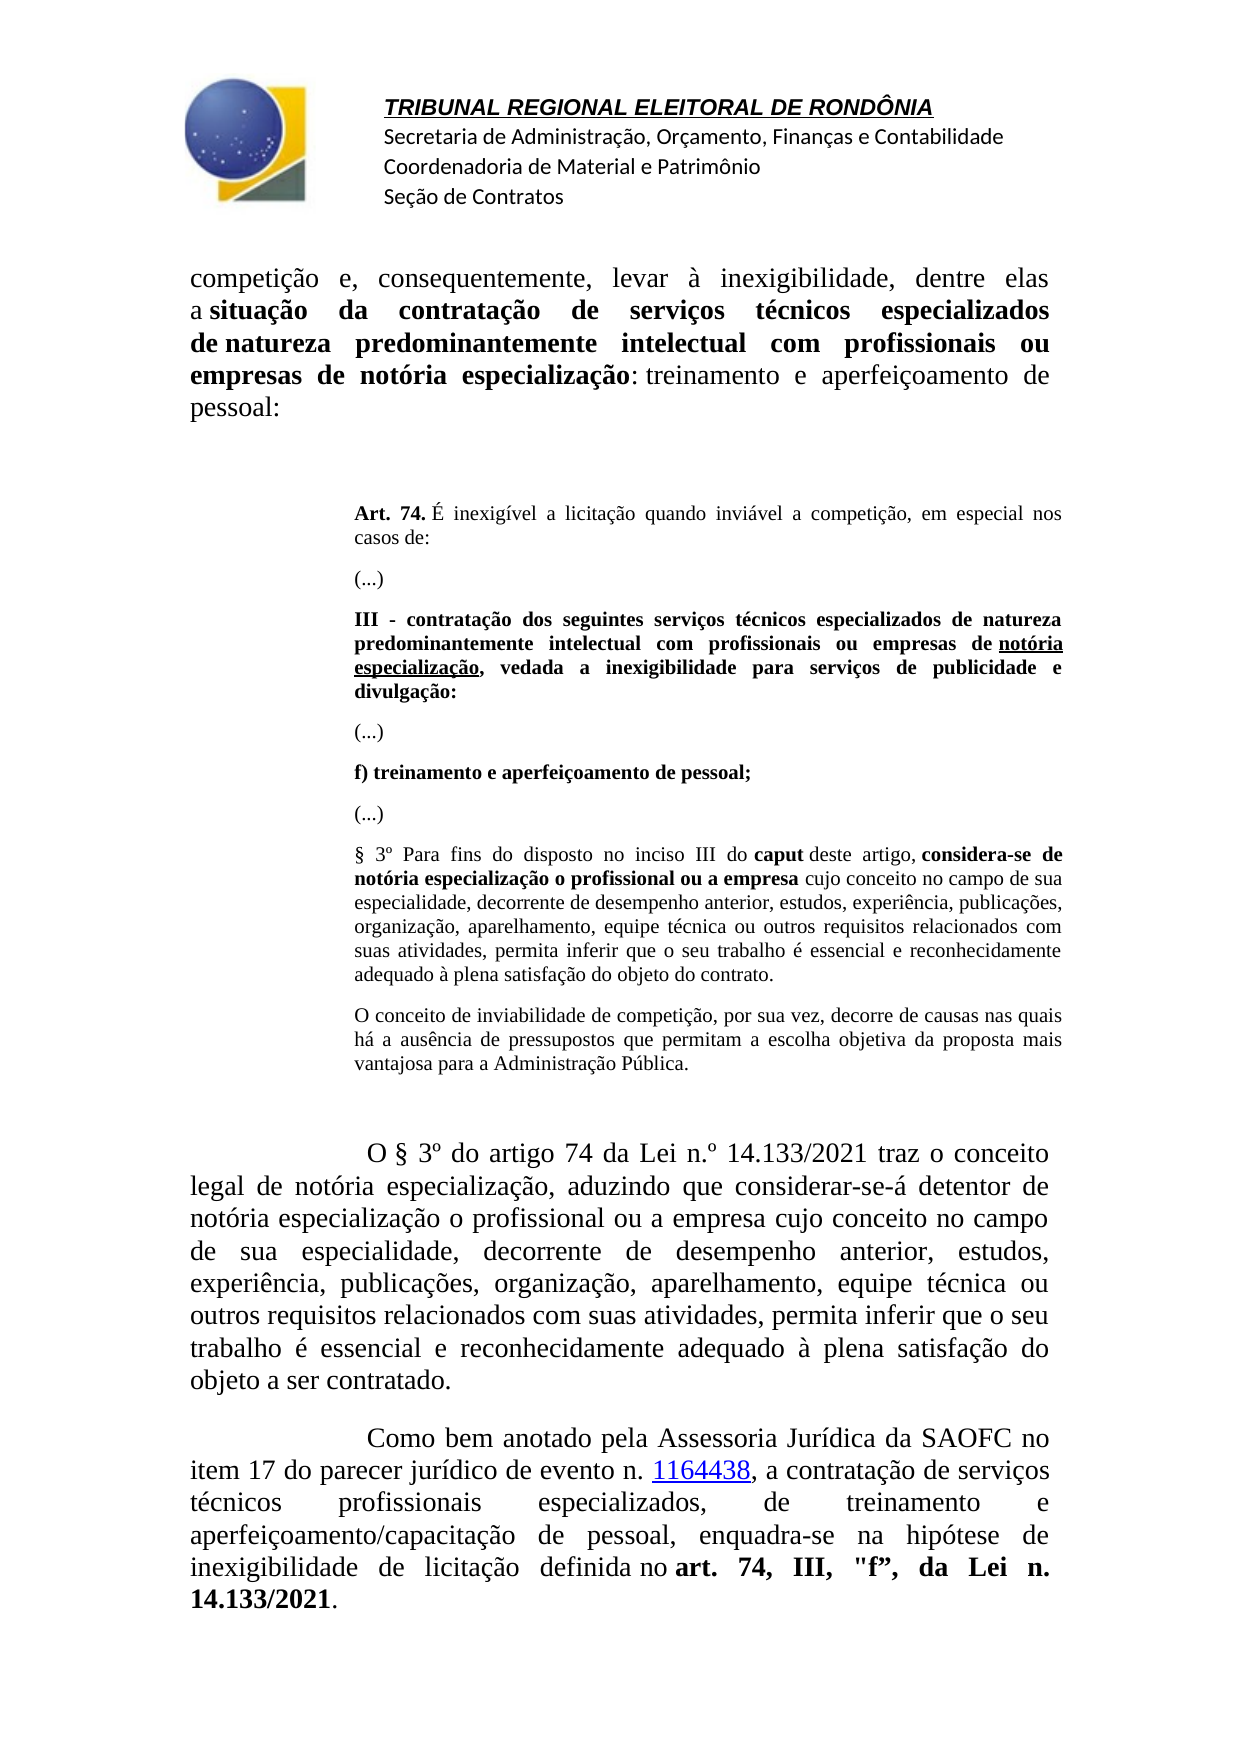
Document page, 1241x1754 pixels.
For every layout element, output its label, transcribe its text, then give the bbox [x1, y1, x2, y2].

text III - contratação dos seguintes serviços técnicos especializados de natureza predominantemente intelectual com profissionais ou empresas de notória especialização, vedada a inexigibilidade para serviços de publicidade e divulgação: [354, 607, 1063, 703]
text f) treinamento e aperfeiçoamento de pessoal; [354, 760, 1063, 784]
text (...) [354, 719, 1063, 743]
text O conceito de inviabilidade de competição, por sua vez, decorre de causas nas quais há a ausência de pressupostos que permitam a escolha objetiva da proposta mais vantajosa para a Administração Pública. [354, 1003, 1063, 1075]
text § 3º Para fins do disposto no inciso III do caput deste artigo, considera-se de notória especialização o profissional ou a empresa cujo conceito no campo de sua especialidade, decorrente de desempenho anterior, estudos, experiência, publicações, organização, aparelhamento, equipe técnica ou outros requisitos relacionados com suas atividades, permita inferir que o seu trabalho é essencial e reconhecidamente adequado à plena satisfação do objeto do contrato. [354, 842, 1063, 986]
text (...) [354, 566, 1063, 590]
text Como bem anotado pela Assessoria Jurídica da SAOFC no item 17 do parecer jurídico de evento n. 1164438, a contratação de serviços técnicos profissionais especializados, de treinamento e aperfeiçoamento/capacitação de pessoal, enquadra-se na hipótese de inexigibilidade de licitação definida no art. 74, III, "f”, da Lei n. 14.133/2021. [190, 1421, 1051, 1615]
text (...) [354, 801, 1063, 825]
text Art. 74. É inexigível a licitação quando inviável a competição, em especial nos casos de: [354, 501, 1063, 549]
text O § 3º do artigo 74 da Lei n.º 14.133/2021 traz o conceito legal de notória especialização, aduzindo que considerar-se-á detentor de notória especialização o profissional ou a empresa cujo conceito no campo de sua especialidade, decorrente de desempenho anterior, estudos, experiência, publicações, organização, aparelhamento, equipe técnica ou outros requisitos relacionados com suas atividades, permita inferir que o seu trabalho é essencial e reconhecidamente adequado à plena satisfação do objeto a ser contratado. [190, 1136, 1051, 1396]
text competição e, consequentemente, levar à inexigibilidade, dentre elas a situação da contratação de serviços técnicos especializados de natureza predominantemente intelectual com profissionais ou empresas de notória especialização: treinamento e aperfeiçoamento de pessoal: [190, 261, 1051, 423]
